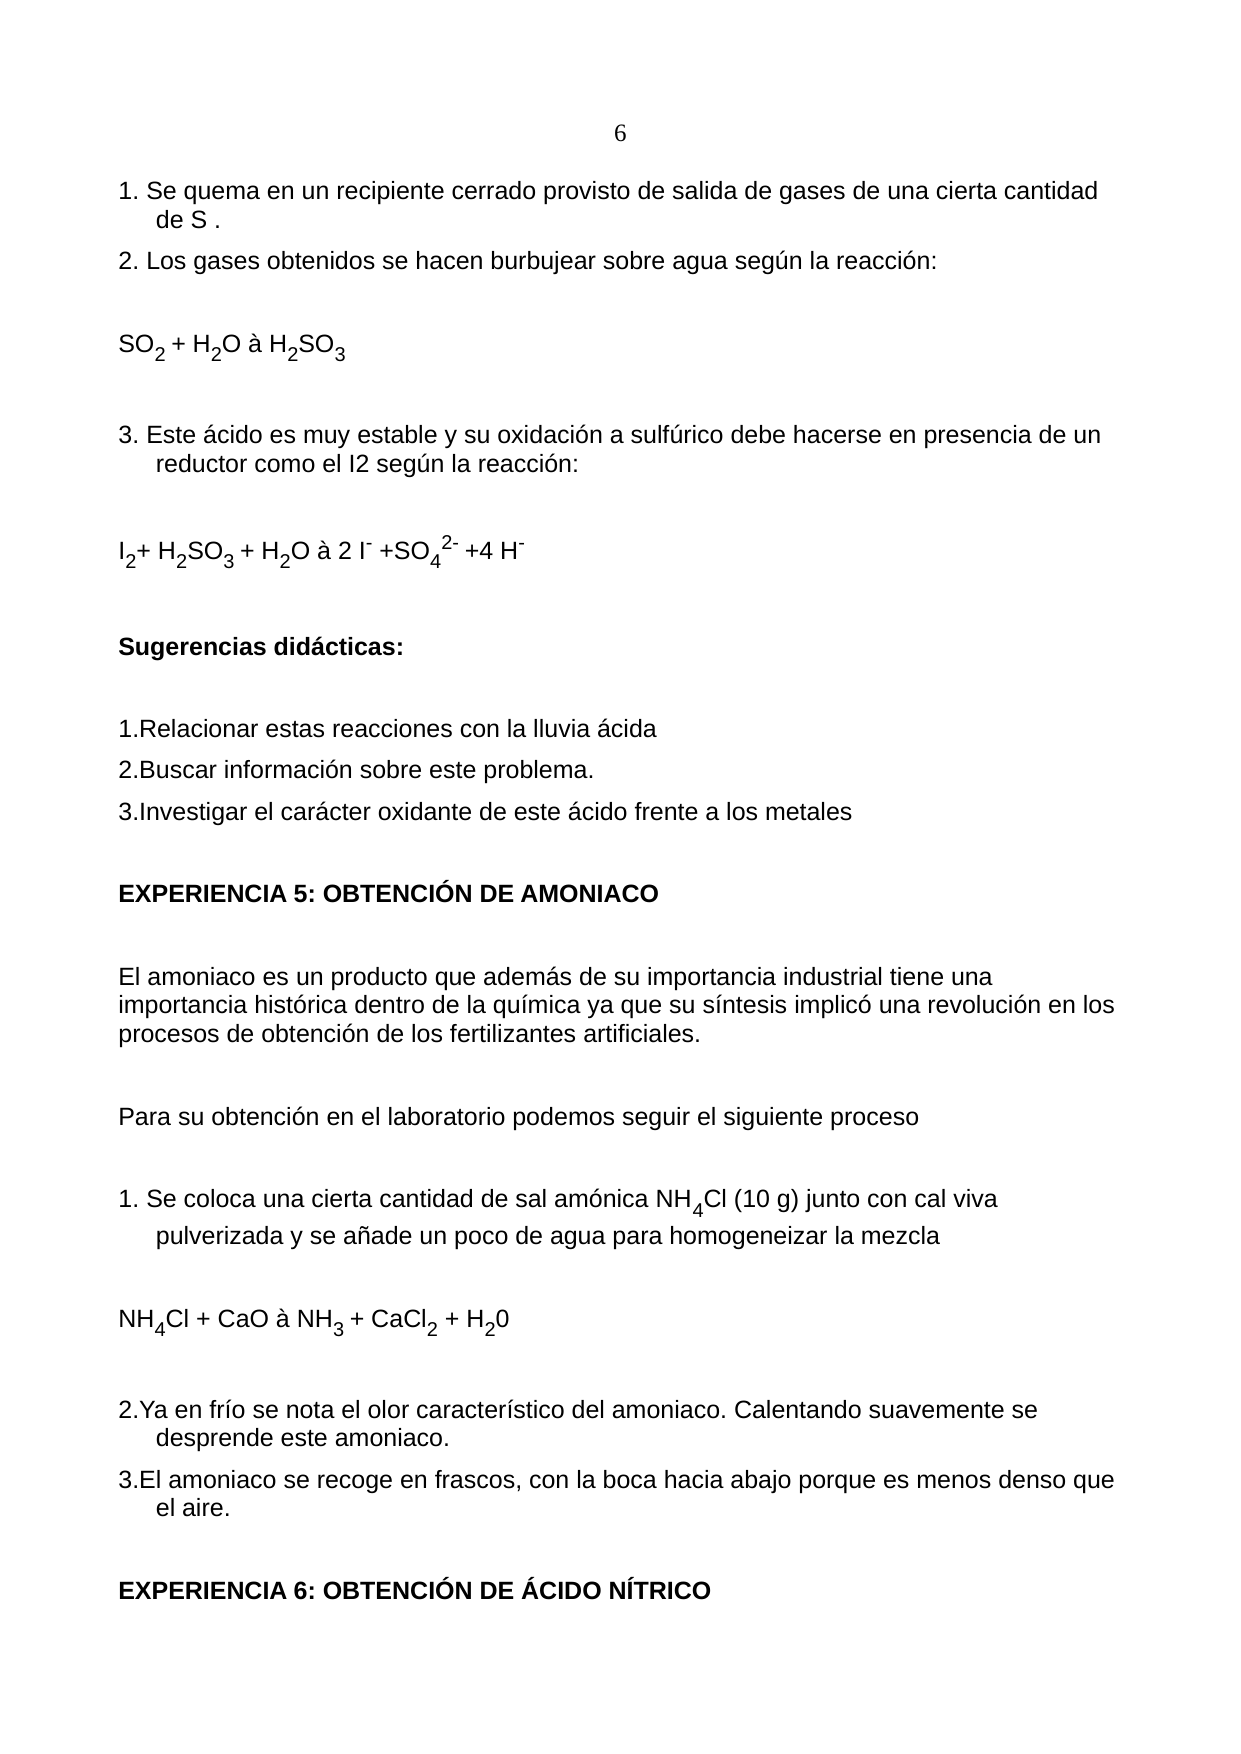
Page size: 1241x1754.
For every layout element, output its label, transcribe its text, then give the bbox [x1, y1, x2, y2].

text 1.Relacionar estas reacciones con la lluvia ácida [118, 714, 1122, 743]
text 2.Ya en frío se nota el olor característico del amoniaco. Calentando suavemente se desprende este amoniaco. [118, 1395, 1122, 1452]
text 3.El amoniaco se recoge en frascos, con la boca hacia abajo porque es menos denso que el aire. [118, 1465, 1122, 1522]
text 3.Investigar el carácter oxidante de este ácido frente a los metales [118, 797, 1122, 825]
text 1. Se coloca una cierta cantidad de sal amónica NH4Cl (10 g) junto con cal viva pulverizada y se añade un poco de agua para homogeneizar la mezcla [118, 1184, 1122, 1250]
text EXPERIENCIA 5: OBTENCIÓN DE AMONIACO [118, 879, 1122, 908]
text EXPERIENCIA 6: OBTENCIÓN DE ÁCIDO NÍTRICO [118, 1576, 1122, 1605]
text 3. Este ácido es muy estable y su oxidación a sulfúrico debe hacerse en presencia de un reductor como el I2 según la reacción: [118, 420, 1122, 477]
text 1. Se quema en un recipiente cerrado provisto de salida de gases de una cierta cantidad de S . [118, 176, 1122, 234]
text I2+ H2SO3 + H2O à 2 I- +SO42- +4 H- [118, 531, 1122, 573]
text Para su obtención en el laboratorio podemos seguir el siguiente proceso [118, 1102, 1122, 1130]
text Sugerencias didácticas: [118, 632, 1122, 660]
text SO2 + H2O à H2SO3 [118, 329, 1122, 366]
text NH4Cl + CaO à NH3 + CaCl2 + H20 [118, 1304, 1122, 1341]
text El amoniaco es un producto que además de su importancia industrial tiene una importancia histórica dentro de la química ya que su síntesis implicó una revolución en los procesos de obtención de los fertilizantes artificiales. [118, 962, 1122, 1048]
text 2.Buscar información sobre este problema. [118, 755, 1122, 784]
text 2. Los gases obtenidos se hacen burbujear sobre agua según la reacción: [118, 246, 1122, 275]
